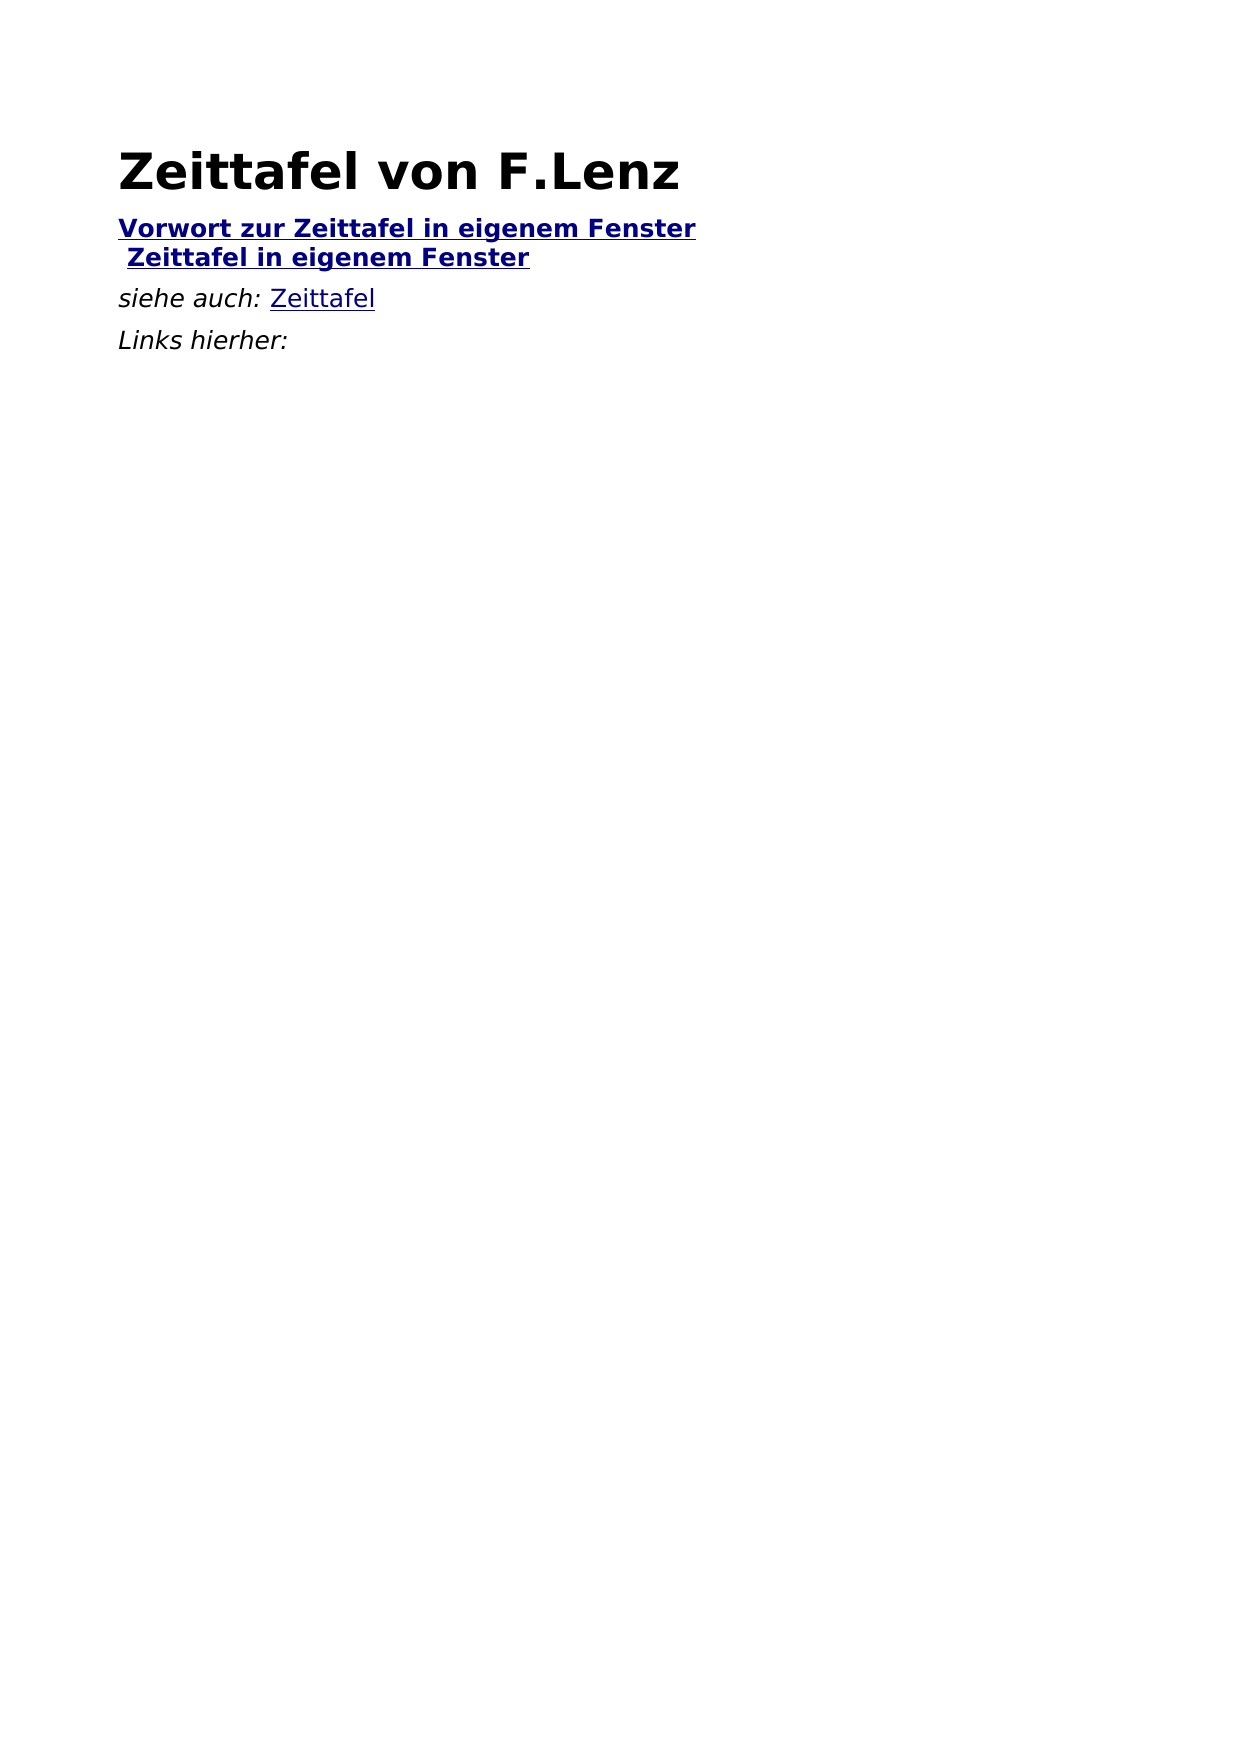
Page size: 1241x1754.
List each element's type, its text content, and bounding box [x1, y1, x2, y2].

text siehe auch: Zeittafel [118, 285, 1122, 314]
subtitle Zeittafel von F.Lenz [118, 143, 1122, 201]
text Vorwort zur Zeittafel in eigenem Fenster Zeittafel in eigenem Fenster [118, 214, 1122, 272]
text Links hierher: [118, 326, 1122, 356]
